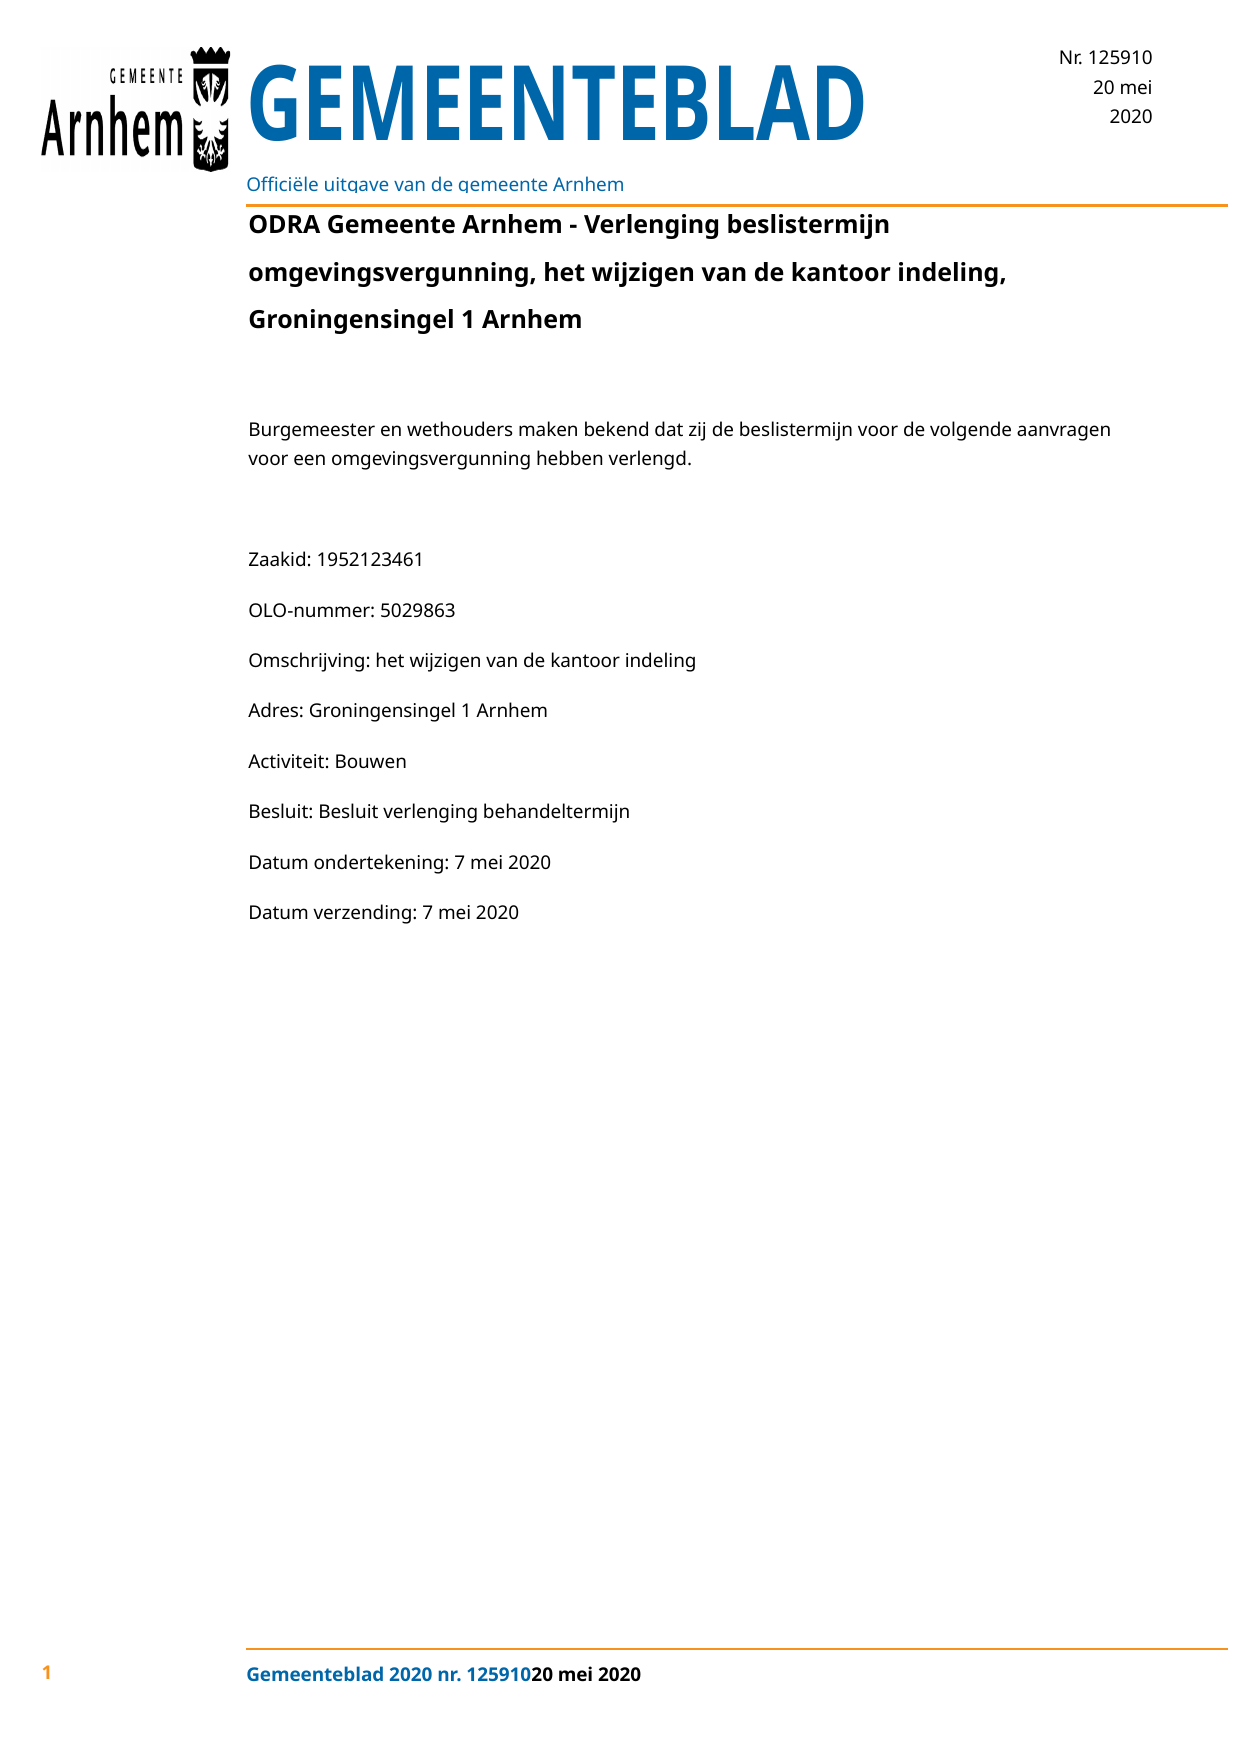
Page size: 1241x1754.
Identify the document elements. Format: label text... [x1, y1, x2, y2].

text Datum ondertekening: 7 mei 2020 [248, 849, 1152, 874]
text Zaakid: 1952123461 [248, 546, 1152, 572]
text Datum verzending: 7 mei 2020 [248, 899, 1152, 925]
text Adres: Groningensingel 1 Arnhem [248, 698, 1152, 723]
text ODRA Gemeente Arnhem - Verlenging beslistermijn omgevingsvergunning, het wijzigen van de kantoor indeling, Groningensingel 1 Arnhem [248, 207, 1152, 336]
text Omschrijving: het wijzigen van de kantoor indeling [248, 647, 1152, 673]
text Activiteit: Bouwen [248, 748, 1152, 774]
text Besluit: Besluit verlenging behandeltermijn [248, 798, 1152, 824]
text Burgemeester en wethouders maken bekend dat zij de beslistermijn voor de volgende aanvragen voor een omgevingsvergunning hebben verlengd. [248, 416, 1152, 471]
text OLO-nummer: 5029863 [248, 597, 1152, 622]
picture [41, 47, 231, 172]
